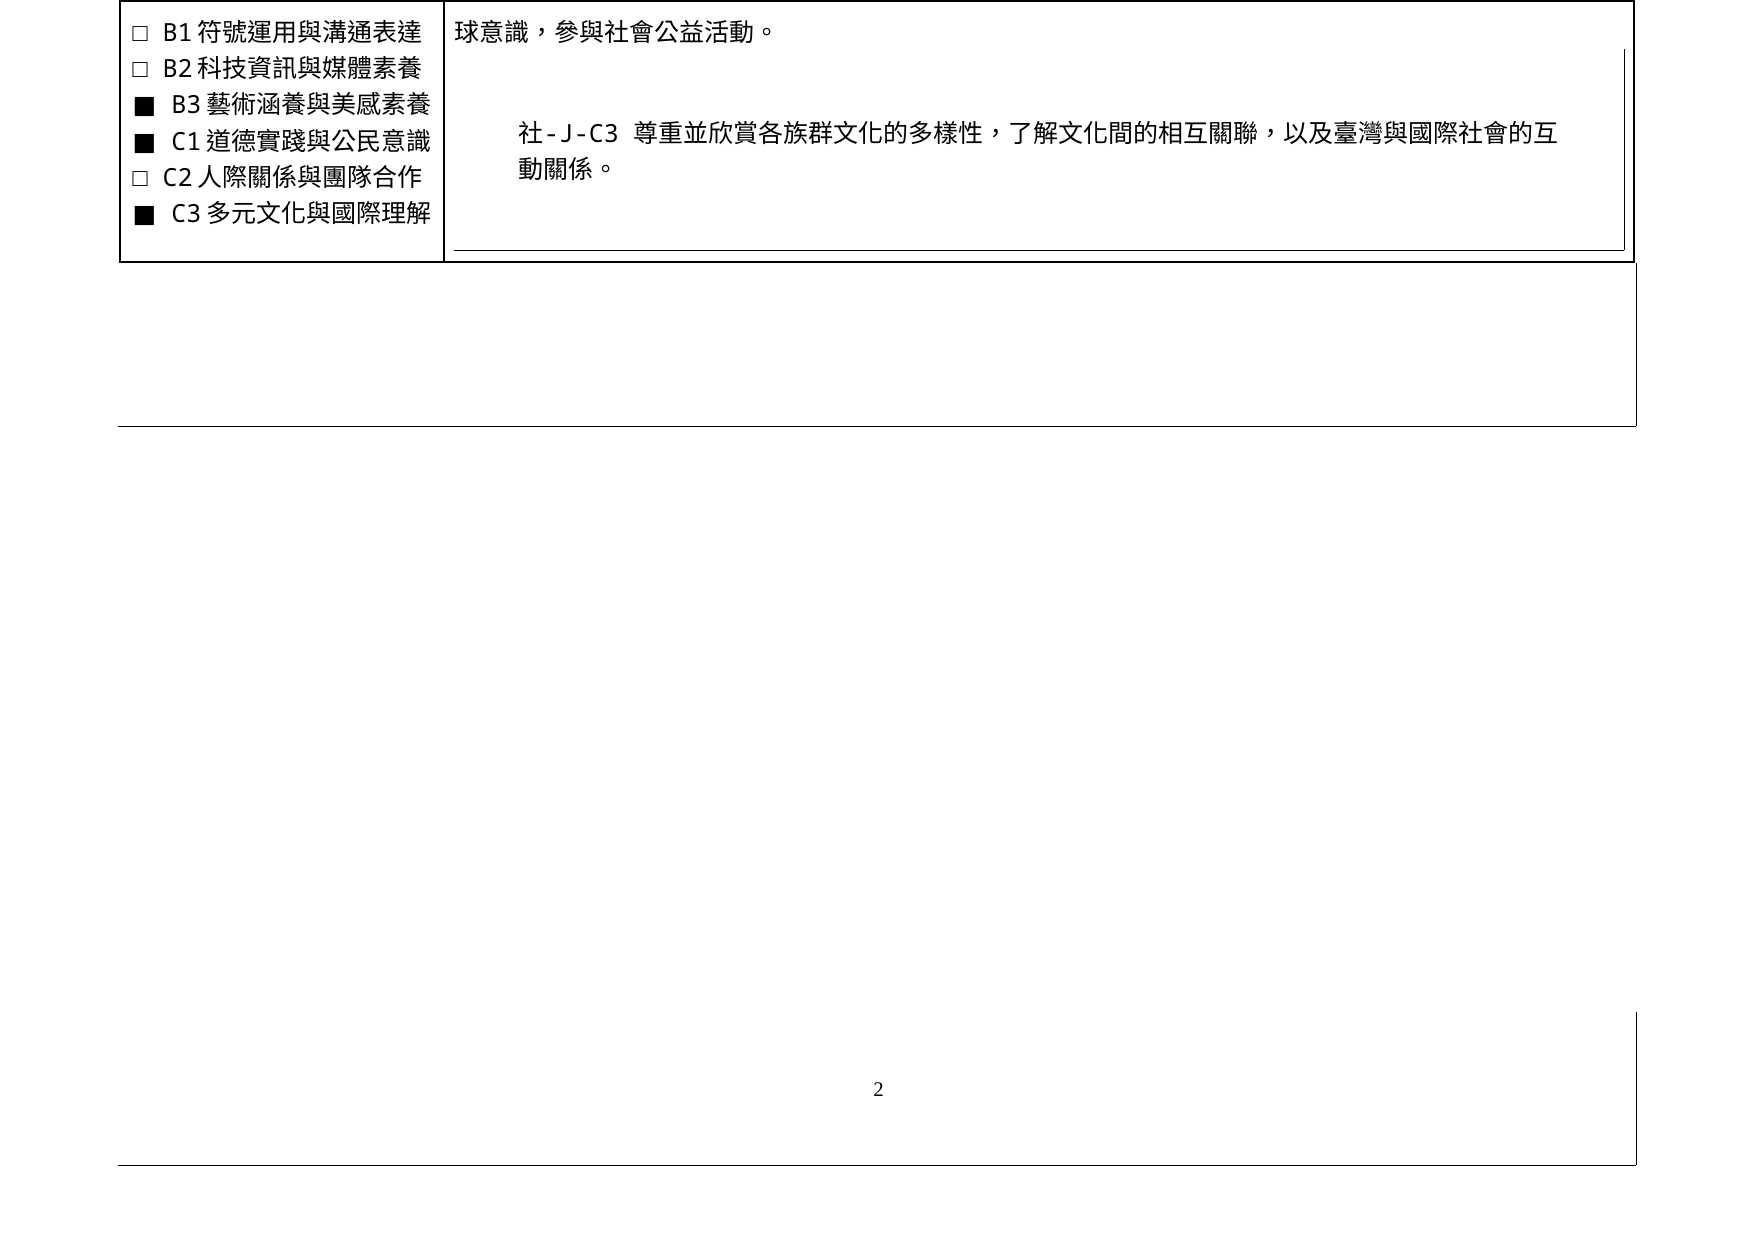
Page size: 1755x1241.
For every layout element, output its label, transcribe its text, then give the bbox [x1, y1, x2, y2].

table_cell 球意識，參與社會公益活動。 社-J-C3 尊重並欣賞各族群文化的多樣性，了解文化間的相互關聯，以及臺灣與國際社會的互動關係。 [445, 2, 1633, 261]
table_cell □ B1符號運用與溝通表達 □ B2科技資訊與媒體素養 ■ B3藝術涵養與美感素養 ■ C1道德實踐與公民意識 □ C2人際關係與團隊合作 ■ C3多元文化與國際理解 [121, 2, 443, 261]
